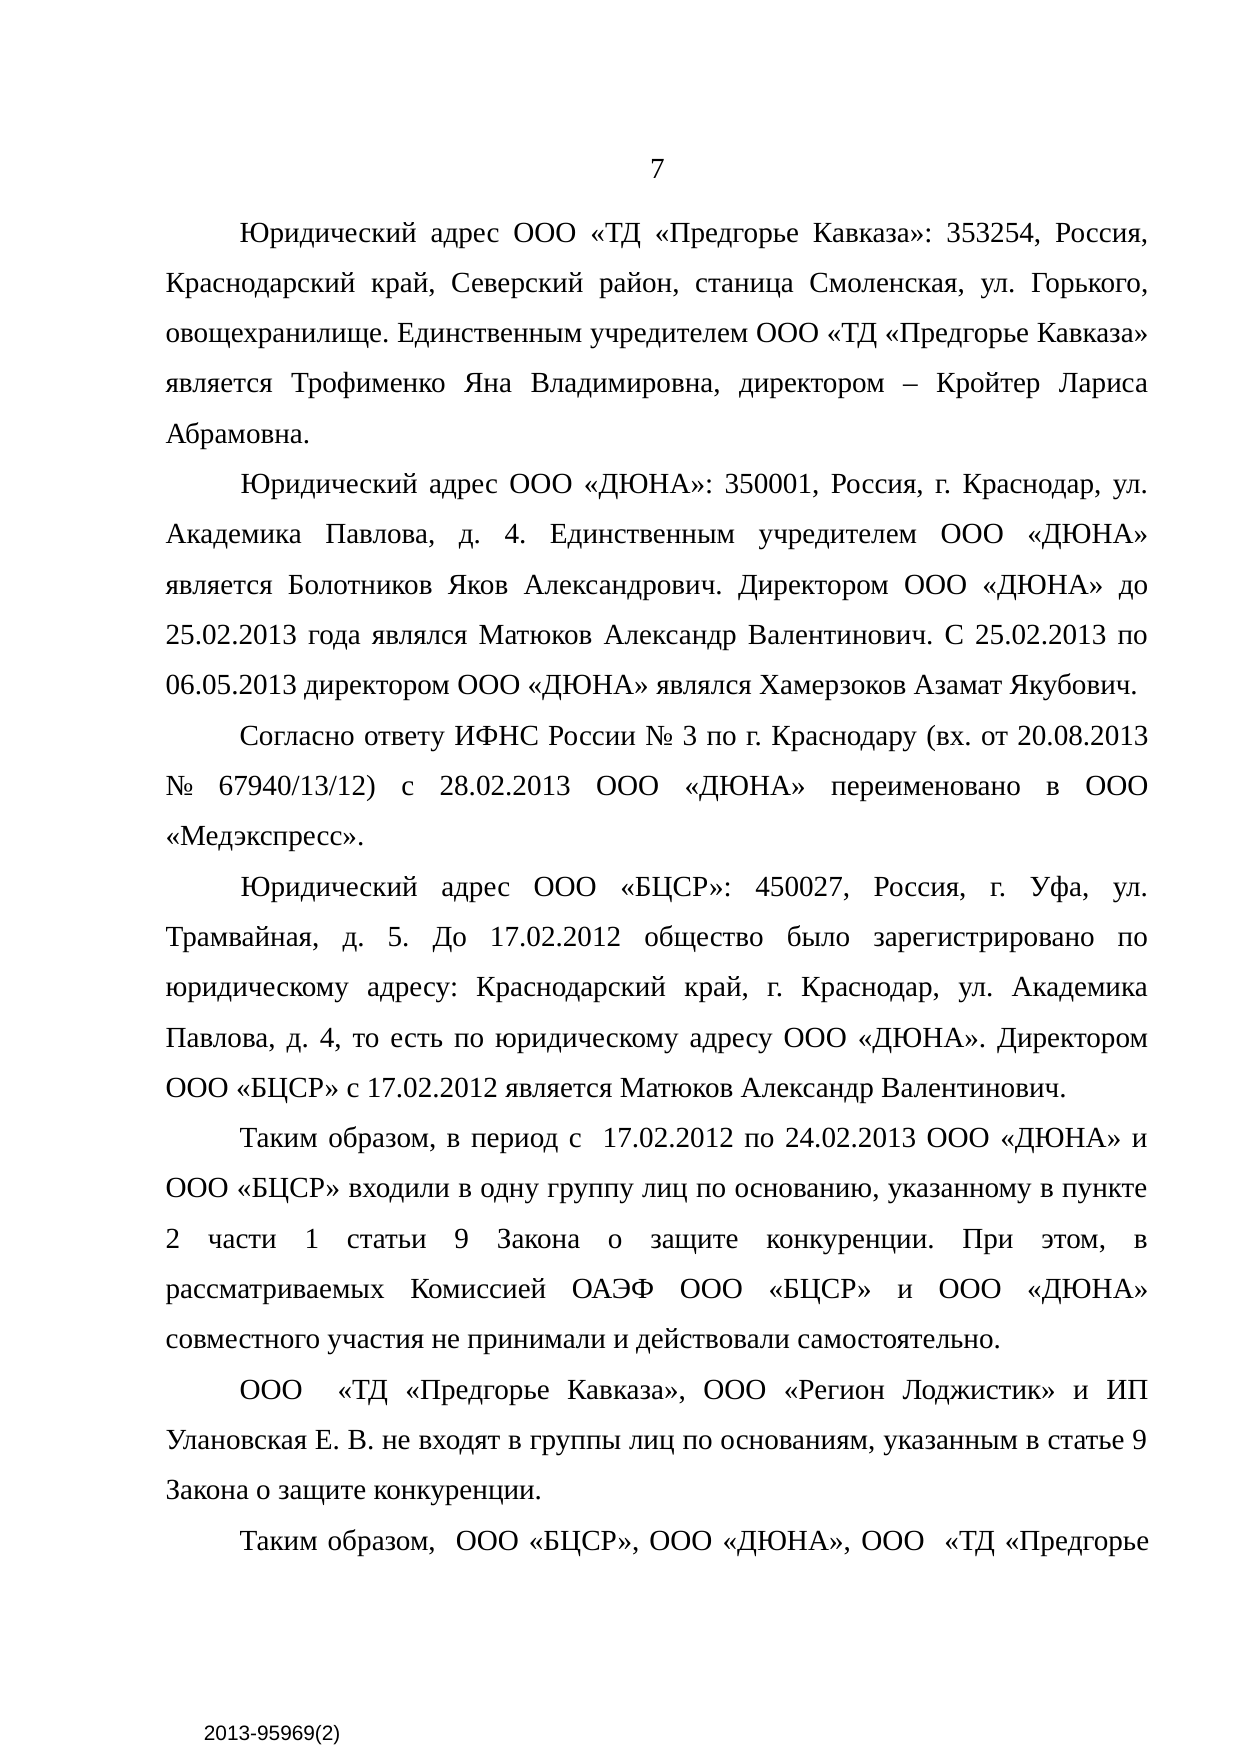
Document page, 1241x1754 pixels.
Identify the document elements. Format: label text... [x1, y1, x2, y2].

text Юридический адрес ООО «ДЮНА»: 350001, Россия, г. Краснодар, ул. Академика Павлова, д. 4. Единственным учредителем ООО «ДЮНА» является Болотников Яков Александрович. Директором ООО «ДЮНА» до 25.02.2013 года являлся Матюков Александр Валентинович. С 25.02.2013 по 06.05.2013 директором ООО «ДЮНА» являлся Хамерзоков Азамат Якубович. [165, 466, 1149, 701]
list ООО «ТД «Предгорье Кавказа», ООО «Регион Лоджистик» и ИП Улановская Е. В. не входят в группы лиц по основаниям, указанным в статье 9 Закона о защите конкуренции. [165, 1372, 1149, 1506]
text Юридический адрес ООО «ТД «Предгорье Кавказа»: 353254, Россия, Краснодарский край, Северский район, станица Смоленская, ул. Горького, овощехранилище. Единственным учредителем ООО «ТД «Предгорье Кавказа» является Трофименко Яна Владимировна, директором – Кройтер Лариса Абрамовна. [165, 215, 1149, 449]
list Таким образом, в период с 17.02.2012 по 24.02.2013 ООО «ДЮНА» и ООО «БЦСР» входили в одну группу лиц по основанию, указанному в пункте 2 части 1 статьи 9 Закона о защите конкуренции. При этом, в рассматриваемых Комиссией ОАЭФ ООО «БЦСР» и ООО «ДЮНА» совместного участия не принимали и действовали самостоятельно. [165, 1120, 1149, 1355]
list Таким образом, ООО «БЦСР», ООО «ДЮНА», ООО «ТД «Предгорье [165, 1523, 1149, 1556]
text Юридический адрес ООО «БЦСР»: 450027, Россия, г. Уфа, ул. Трамвайная, д. 5. До 17.02.2012 общество было зарегистрировано по юридическому адресу: Краснодарский край, г. Краснодар, ул. Академика Павлова, д. 4, то есть по юридическому адресу ООО «ДЮНА». Директором ООО «БЦСР» с 17.02.2012 является Матюков Александр Валентинович. [165, 869, 1149, 1103]
text Согласно ответу ИФНС России № 3 по г. Краснодару (вх. от 20.08.2013 № 67940/13/12) с 28.02.2013 ООО «ДЮНА» переименовано в ООО «Медэкспресс». [165, 718, 1149, 852]
